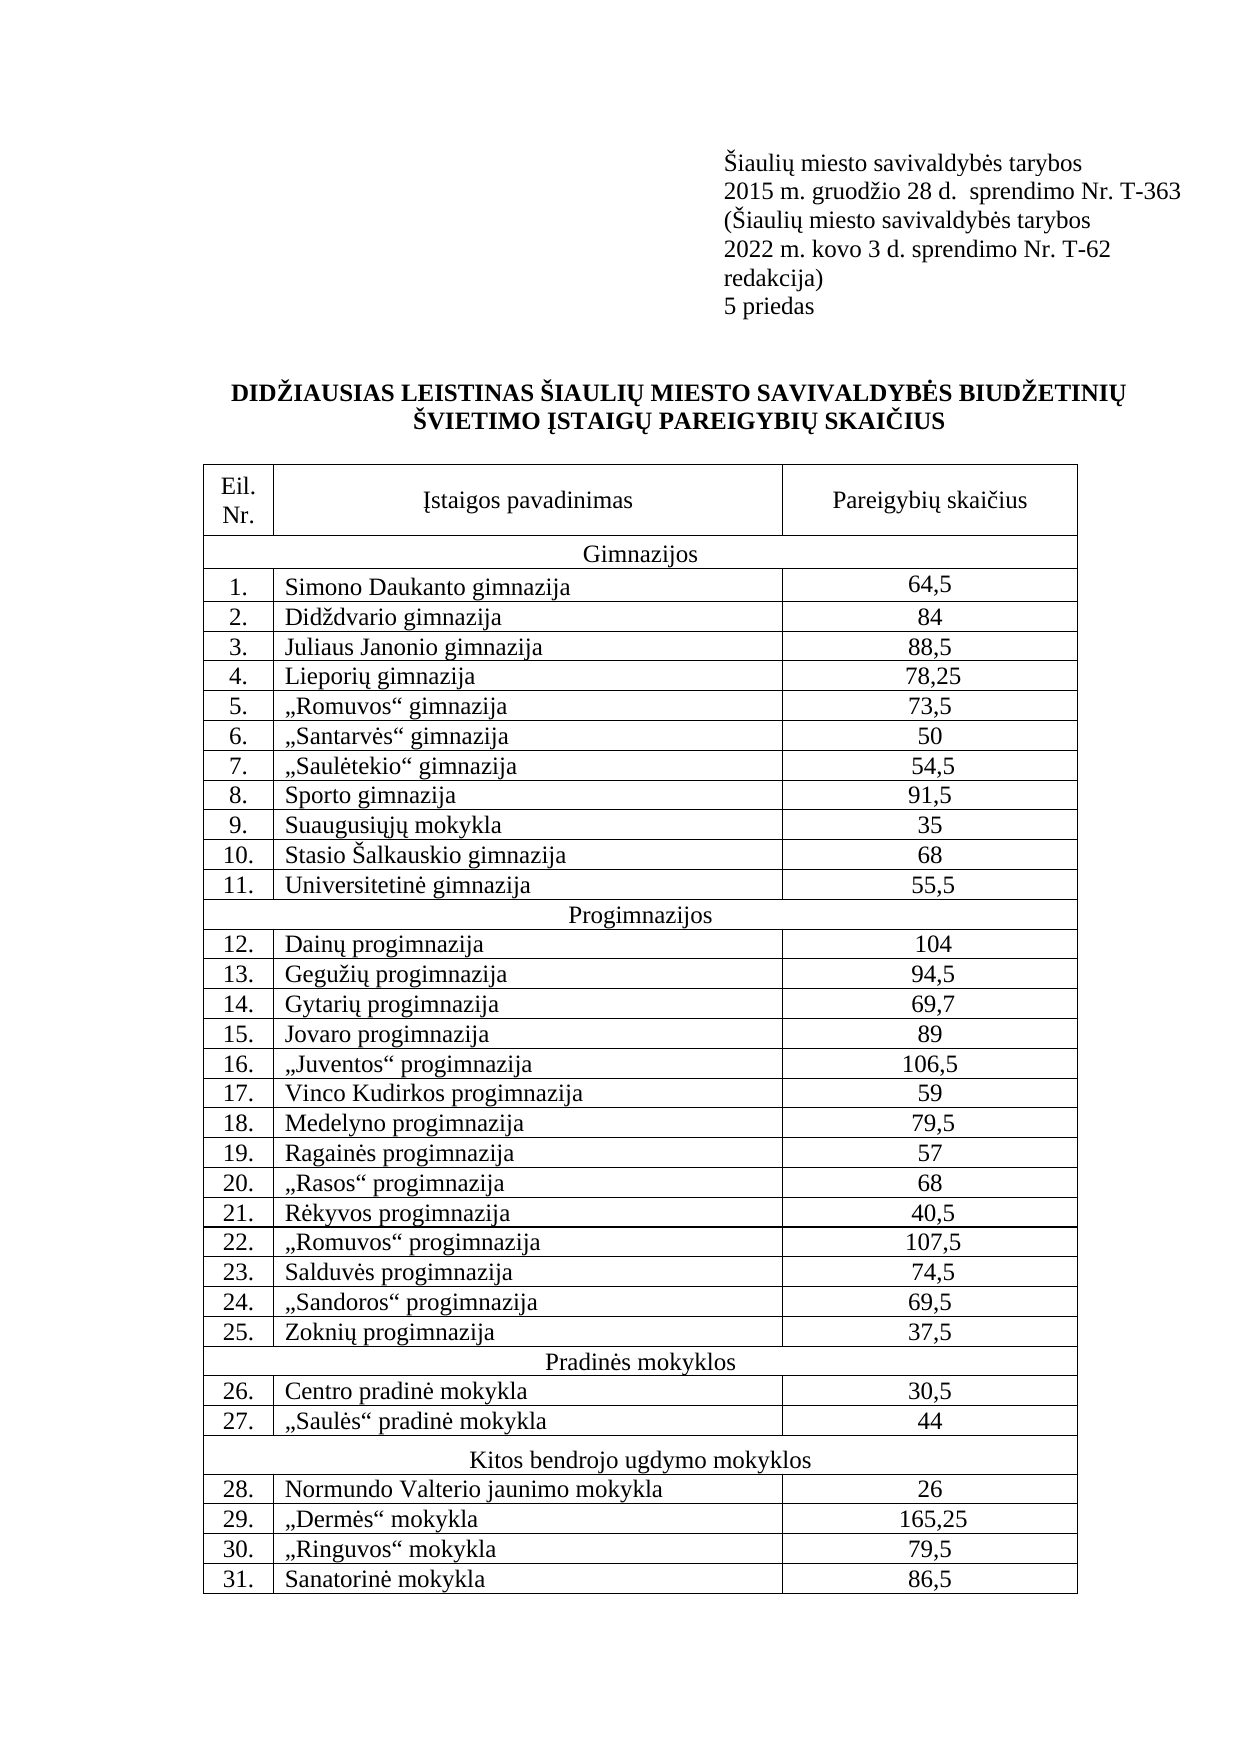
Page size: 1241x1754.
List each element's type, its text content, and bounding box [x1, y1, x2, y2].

table_cell 64,5 [783, 569, 1077, 601]
table_cell Sanatorinė mokykla [274, 1564, 782, 1593]
table_cell 44 [783, 1406, 1077, 1435]
table_cell 107,5 [783, 1228, 1077, 1256]
table_cell 5. [204, 691, 273, 720]
table_cell 79,5 [783, 1534, 1077, 1563]
table_cell 40,5 [783, 1198, 1077, 1226]
table_cell Ragainės progimnazija [274, 1138, 782, 1167]
table_cell Gegužių progimnazija [274, 959, 782, 988]
table_cell Salduvės progimnazija [274, 1257, 782, 1286]
table_cell 28. [204, 1475, 273, 1503]
table_cell 7. [204, 751, 273, 779]
table_cell 25. [204, 1317, 273, 1346]
table_cell 6. [204, 721, 273, 750]
table_cell „Saulėtekio“ gimnazija [274, 751, 782, 779]
table_cell „Juventos“ progimnazija [274, 1049, 782, 1077]
table_cell 31. [204, 1564, 273, 1593]
table_cell Kitos bendrojo ugdymo mokyklos [204, 1436, 1077, 1473]
table_cell 84 [783, 602, 1077, 631]
table_cell Medelyno progimnazija [274, 1108, 782, 1137]
table_cell 165,25 [783, 1504, 1077, 1533]
table_cell 30. [204, 1534, 273, 1563]
table_cell 30,5 [783, 1376, 1077, 1405]
table_cell Gytarių progimnazija [274, 989, 782, 1018]
table_cell 27. [204, 1406, 273, 1435]
table_cell Sporto gimnazija [274, 781, 782, 809]
table_cell 88,5 [783, 632, 1077, 660]
table_cell 69,7 [783, 989, 1077, 1018]
table_cell „Sandoros“ progimnazija [274, 1287, 782, 1316]
table_cell 94,5 [783, 959, 1077, 988]
table_cell Lieporių gimnazija [274, 661, 782, 690]
table_cell Suaugusiųjų mokykla [274, 810, 782, 839]
table_cell 3. [204, 632, 273, 660]
table_cell 78,25 [783, 661, 1077, 690]
table_cell 15. [204, 1019, 273, 1048]
table_cell 4. [204, 661, 273, 690]
table_cell „Romuvos“ gimnazija [274, 691, 782, 720]
text (Šiaulių miesto savivaldybės tarybos [177, 205, 1181, 234]
table_cell 74,5 [783, 1257, 1077, 1286]
table_cell 86,5 [783, 1564, 1077, 1593]
table_cell 22. [204, 1228, 273, 1256]
table_cell Universitetinė gimnazija [274, 870, 782, 899]
table_cell 104 [783, 930, 1077, 958]
table_cell 73,5 [783, 691, 1077, 720]
table_header Eil. Nr. [204, 465, 273, 534]
table_cell 13. [204, 959, 273, 988]
table_cell Normundo Valterio jaunimo mokykla [274, 1475, 782, 1503]
table_cell Dainų progimnazija [274, 930, 782, 958]
table_cell Jovaro progimnazija [274, 1019, 782, 1048]
table_cell Didždvario gimnazija [274, 602, 782, 631]
table_cell 17. [204, 1079, 273, 1107]
table_cell 91,5 [783, 781, 1077, 809]
text 2015 m. gruodžio 28 d. sprendimo Nr. T-363 [177, 176, 1181, 205]
table_cell 24. [204, 1287, 273, 1316]
table_cell 1. [204, 569, 273, 601]
table_cell 26 [783, 1475, 1077, 1503]
table_cell 55,5 [783, 870, 1077, 899]
table_cell 12. [204, 930, 273, 958]
table_cell 35 [783, 810, 1077, 839]
text 5 priedas [177, 291, 1181, 320]
table_cell 57 [783, 1138, 1077, 1167]
table_cell 37,5 [783, 1317, 1077, 1346]
text DIDŽIAUSIAS LEISTINAS ŠIAULIŲ MIESTO SAVIVALDYBĖS BIUDŽETINIŲ ŠVIETIMO ĮSTAIGŲ PAREIGYBIŲ SKAIČIUS [177, 378, 1181, 435]
table_cell 54,5 [783, 751, 1077, 779]
table_cell 2. [204, 602, 273, 631]
text redakcija) [177, 263, 1181, 291]
table_cell Juliaus Janonio gimnazija [274, 632, 782, 660]
table_cell 29. [204, 1504, 273, 1533]
table_cell 69,5 [783, 1287, 1077, 1316]
table_cell 16. [204, 1049, 273, 1077]
table_cell 11. [204, 870, 273, 899]
table_cell 59 [783, 1079, 1077, 1107]
table_cell Progimnazijos [204, 900, 1077, 928]
table_cell 10. [204, 840, 273, 869]
table_cell „Rasos“ progimnazija [274, 1168, 782, 1197]
text 2022 m. kovo 3 d. sprendimo Nr. T-62 [177, 234, 1181, 263]
table_cell 19. [204, 1138, 273, 1167]
table_cell 79,5 [783, 1108, 1077, 1137]
table_cell 68 [783, 1168, 1077, 1197]
table_cell 9. [204, 810, 273, 839]
table_cell 23. [204, 1257, 273, 1286]
text Šiaulių miesto savivaldybės tarybos [177, 148, 1181, 176]
table_cell 50 [783, 721, 1077, 750]
table_cell „Dermės“ mokykla [274, 1504, 782, 1533]
table_cell 26. [204, 1376, 273, 1405]
table_cell Pradinės mokyklos [204, 1347, 1077, 1375]
table_cell „Saulės“ pradinė mokykla [274, 1406, 782, 1435]
table_cell 18. [204, 1108, 273, 1137]
table_cell Stasio Šalkauskio gimnazija [274, 840, 782, 869]
table_cell „Ringuvos“ mokykla [274, 1534, 782, 1563]
table_cell „Santarvės“ gimnazija [274, 721, 782, 750]
table_cell 20. [204, 1168, 273, 1197]
table_cell Zoknių progimnazija [274, 1317, 782, 1346]
table_cell 21. [204, 1198, 273, 1226]
table_cell Centro pradinė mokykla [274, 1376, 782, 1405]
table_cell 68 [783, 840, 1077, 869]
table_cell Simono Daukanto gimnazija [274, 569, 782, 601]
table_cell 14. [204, 989, 273, 1018]
table_header Įstaigos pavadinimas [274, 465, 782, 534]
table_cell 8. [204, 781, 273, 809]
table_header Pareigybių skaičius [783, 465, 1077, 534]
table_cell 106,5 [783, 1049, 1077, 1077]
table_cell Rėkyvos progimnazija [274, 1198, 782, 1226]
table_cell 89 [783, 1019, 1077, 1048]
table_cell „Romuvos“ progimnazija [274, 1228, 782, 1256]
table_cell Gimnazijos [204, 536, 1077, 568]
table_cell Vinco Kudirkos progimnazija [274, 1079, 782, 1107]
